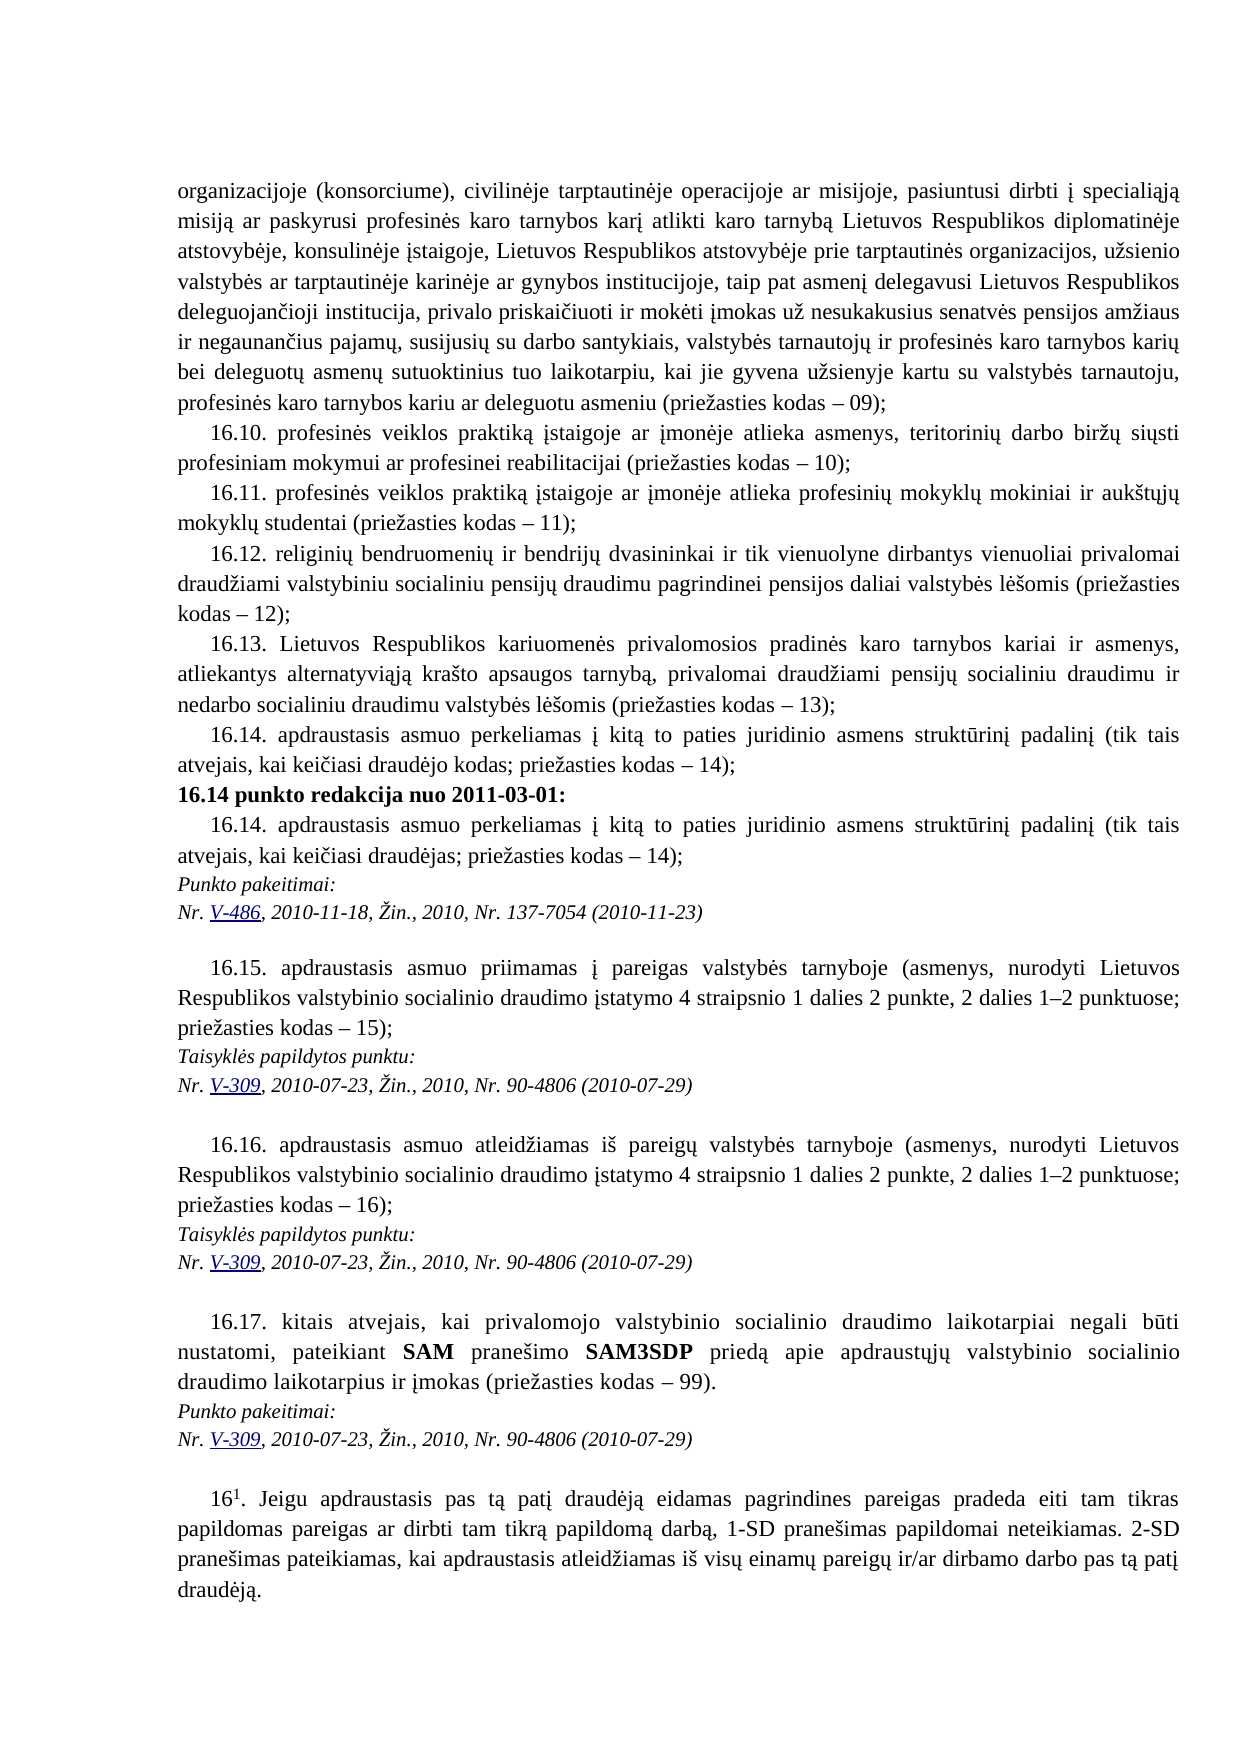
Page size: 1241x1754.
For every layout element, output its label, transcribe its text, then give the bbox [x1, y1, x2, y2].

text 16.14 punkto redakcija nuo 2011-03-01: [177, 781, 1181, 808]
text 16.10. profesinės veiklos praktiką įstaigoje ar įmonėje atlieka asmenys, teritorinių darbo biržų siųsti profesiniam mokymui ar profesinei reabilitacijai (priežasties kodas – 10); [177, 419, 1181, 475]
text Punkto pakeitimai: [177, 1399, 1181, 1423]
text Nr. V-309, 2010-07-23, Žin., 2010, Nr. 90-4806 (2010-07-29) [177, 1073, 1181, 1097]
text organizacijoje (konsorciume), civilinėje tarptautinėje operacijoje ar misijoje, pasiuntusi dirbti į specialiąją misiją ar paskyrusi profesinės karo tarnybos karį atlikti karo tarnybą Lietuvos Respublikos diplomatinėje atstovybėje, konsulinėje įstaigoje, Lietuvos Respublikos atstovybėje prie tarptautinės organizacijos, užsienio valstybės ar tarptautinėje karinėje ar gynybos institucijoje, taip pat asmenį delegavusi Lietuvos Respublikos deleguojančioji institucija, privalo priskaičiuoti ir mokėti įmokas už nesukakusius senatvės pensijos amžiaus ir negaunančius pajamų, susijusių su darbo santykiais, valstybės tarnautojų ir profesinės karo tarnybos karių bei deleguotų asmenų sutuoktinius tuo laikotarpiu, kai jie gyvena užsienyje kartu su valstybės tarnautoju, profesinės karo tarnybos kariu ar deleguotu asmeniu (priežasties kodas – 09); [177, 177, 1181, 415]
text Taisyklės papildytos punktu: [177, 1222, 1181, 1246]
text Nr. V-486, 2010-11-18, Žin., 2010, Nr. 137-7054 (2010-11-23) [177, 899, 1181, 924]
text 16.17. kitais atvejais, kai privalomojo valstybinio socialinio draudimo laikotarpiai negali būti nustatomi, pateikiant SAM pranešimo SAM3SDP priedą apie apdraustųjų valstybinio socialinio draudimo laikotarpius ir įmokas (priežasties kodas – 99). [177, 1308, 1181, 1395]
text 16.15. apdraustasis asmuo priimamas į pareigas valstybės tarnyboje (asmenys, nurodyti Lietuvos Respublikos valstybinio socialinio draudimo įstatymo 4 straipsnio 1 dalies 2 punkte, 2 dalies 1–2 punktuose; priežasties kodas – 15); [177, 954, 1181, 1041]
text Nr. V-309, 2010-07-23, Žin., 2010, Nr. 90-4806 (2010-07-29) [177, 1427, 1181, 1451]
text Punkto pakeitimai: [177, 872, 1181, 896]
text 161. Jeigu apdraustasis pas tą patį draudėją eidamas pagrindines pareigas pradeda eiti tam tikras papildomas pareigas ar dirbti tam tikrą papildomą darbą, 1-SD pranešimas papildomai neteikiamas. 2-SD pranešimas pateikiamas, kai apdraustasis atleidžiamas iš visų einamų pareigų ir/ar dirbamo darbo pas tą patį draudėją. [177, 1485, 1181, 1602]
text 16.12. religinių bendruomenių ir bendrijų dvasininkai ir tik vienuolyne dirbantys vienuoliai privalomai draudžiami valstybiniu socialiniu pensijų draudimu pagrindinei pensijos daliai valstybės lėšomis (priežasties kodas – 12); [177, 540, 1181, 626]
text 16.16. apdraustasis asmuo atleidžiamas iš pareigų valstybės tarnyboje (asmenys, nurodyti Lietuvos Respublikos valstybinio socialinio draudimo įstatymo 4 straipsnio 1 dalies 2 punkte, 2 dalies 1–2 punktuose; priežasties kodas – 16); [177, 1131, 1181, 1218]
text Nr. V-309, 2010-07-23, Žin., 2010, Nr. 90-4806 (2010-07-29) [177, 1250, 1181, 1274]
text 16.13. Lietuvos Respublikos kariuomenės privalomosios pradinės karo tarnybos kariai ir asmenys, atliekantys alternatyviąją krašto apsaugos tarnybą, privalomai draudžiami pensijų socialiniu draudimu ir nedarbo socialiniu draudimu valstybės lėšomis (priežasties kodas – 13); [177, 630, 1181, 717]
text Taisyklės papildytos punktu: [177, 1044, 1181, 1068]
text 16.14. apdraustasis asmuo perkeliamas į kitą to paties juridinio asmens struktūrinį padalinį (tik tais atvejais, kai keičiasi draudėjo kodas; priežasties kodas – 14); [177, 721, 1181, 777]
text 16.11. profesinės veiklos praktiką įstaigoje ar įmonėje atlieka profesinių mokyklų mokiniai ir aukštųjų mokyklų studentai (priežasties kodas – 11); [177, 479, 1181, 536]
text 16.14. apdraustasis asmuo perkeliamas į kitą to paties juridinio asmens struktūrinį padalinį (tik tais atvejais, kai keičiasi draudėjas; priežasties kodas – 14); [177, 812, 1181, 868]
